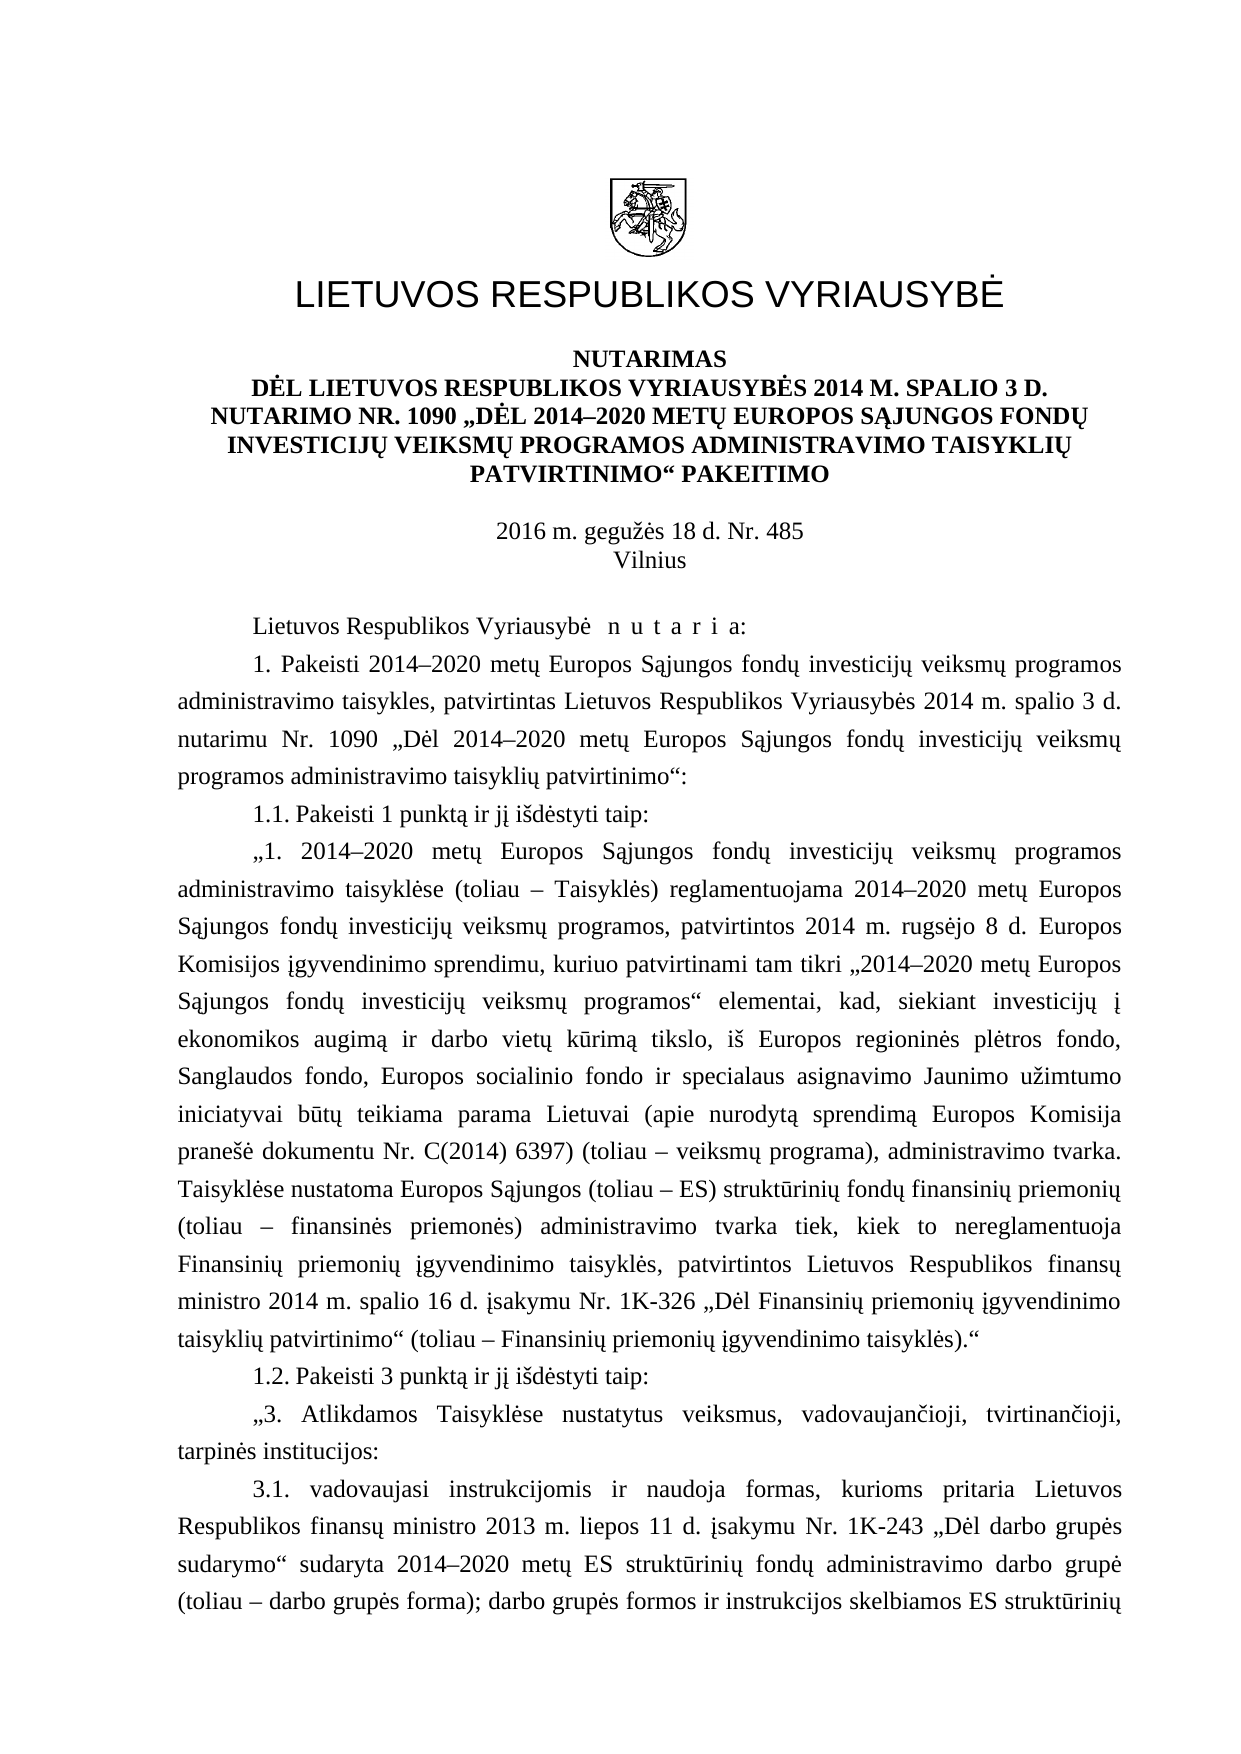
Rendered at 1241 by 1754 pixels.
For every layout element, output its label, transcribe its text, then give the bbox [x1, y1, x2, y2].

text Dėl LIETUVOS RESPUBLIKOS VYRIAUSYBĖS 2014 M. SPALIO 3 D. NUTARIMO NR. 1090 „DĖL 2014–2020 METŲ EUROPOS SĄJUNGOS FONDŲ INVESTICIJŲ VEIKSMŲ PROGRAMOS ADMINISTRAVIMO TAISYKLIŲ PATVIRTINIMO“ PAKEITIMO [177, 373, 1122, 488]
text 1. Pakeisti 2014–2020 metų Europos Sąjungos fondų investicijų veiksmų programos administravimo taisykles, patvirtintas Lietuvos Respublikos Vyriausybės 2014 m. spalio 3 d. nutarimu Nr. 1090 „Dėl 2014–2020 metų Europos Sąjungos fondų investicijų veiksmų programos administravimo taisyklių patvirtinimo“: [177, 640, 1122, 790]
text 1.2. Pakeisti 3 punktą ir jį išdėstyti taip: [177, 1353, 1122, 1390]
text „3. Atlikdamos Taisyklėse nustatytus veiksmus, vadovaujančioji, tvirtinančioji, tarpinės institucijos: [177, 1390, 1122, 1465]
text Lietuvos Respublikos Vyriausybė nutaria: [177, 603, 1122, 640]
text 2016 m. gegužės 18 d. Nr. 485 Vilnius [177, 516, 1122, 574]
text Lietuvos Respublikos Vyriausybė [177, 272, 1122, 315]
text 3.1. vadovaujasi instrukcijomis ir naudoja formas, kurioms pritaria Lietuvos Respublikos finansų ministro 2013 m. liepos 11 d. įsakymu Nr. 1K-243 „Dėl darbo grupės sudarymo“ sudaryta 2014–2020 metų ES struktūrinių fondų administravimo darbo grupė (toliau – darbo grupės forma); darbo grupės formos ir instrukcijos skelbiamos ES struktūrinių [177, 1465, 1122, 1615]
text „1. 2014–2020 metų Europos Sąjungos fondų investicijų veiksmų programos administravimo taisyklėse (toliau – Taisyklės) reglamentuojama 2014–2020 metų Europos Sąjungos fondų investicijų veiksmų programos, patvirtintos 2014 m. rugsėjo 8 d. Europos Komisijos įgyvendinimo sprendimu, kuriuo patvirtinami tam tikri „2014–2020 metų Europos Sąjungos fondų investicijų veiksmų programos“ elementai, kad, siekiant investicijų į ekonomikos augimą ir darbo vietų kūrimą tikslo, iš Europos regioninės plėtros fondo, Sanglaudos fondo, Europos socialinio fondo ir specialaus asignavimo Jaunimo užimtumo iniciatyvai būtų teikiama parama Lietuvai (apie nurodytą sprendimą Europos Komisija pranešė dokumentu Nr. C(2014) 6397) (toliau – veiksmų programa), administravimo tvarka. Taisyklėse nustatoma Europos Sąjungos (toliau – ES) struktūrinių fondų finansinių priemonių (toliau – finansinės priemonės) administravimo tvarka tiek, kiek to nereglamentuoja Finansinių priemonių įgyvendinimo taisyklės, patvirtintos Lietuvos Respublikos finansų ministro 2014 m. spalio 16 d. įsakymu Nr. 1K-326 „Dėl Finansinių priemonių įgyvendinimo taisyklių patvirtinimo“ (toliau – Finansinių priemonių įgyvendinimo taisyklės).“ [177, 828, 1122, 1353]
text 1.1. Pakeisti 1 punktą ir jį išdėstyti taip: [177, 790, 1122, 828]
text nutarimas [177, 344, 1122, 373]
